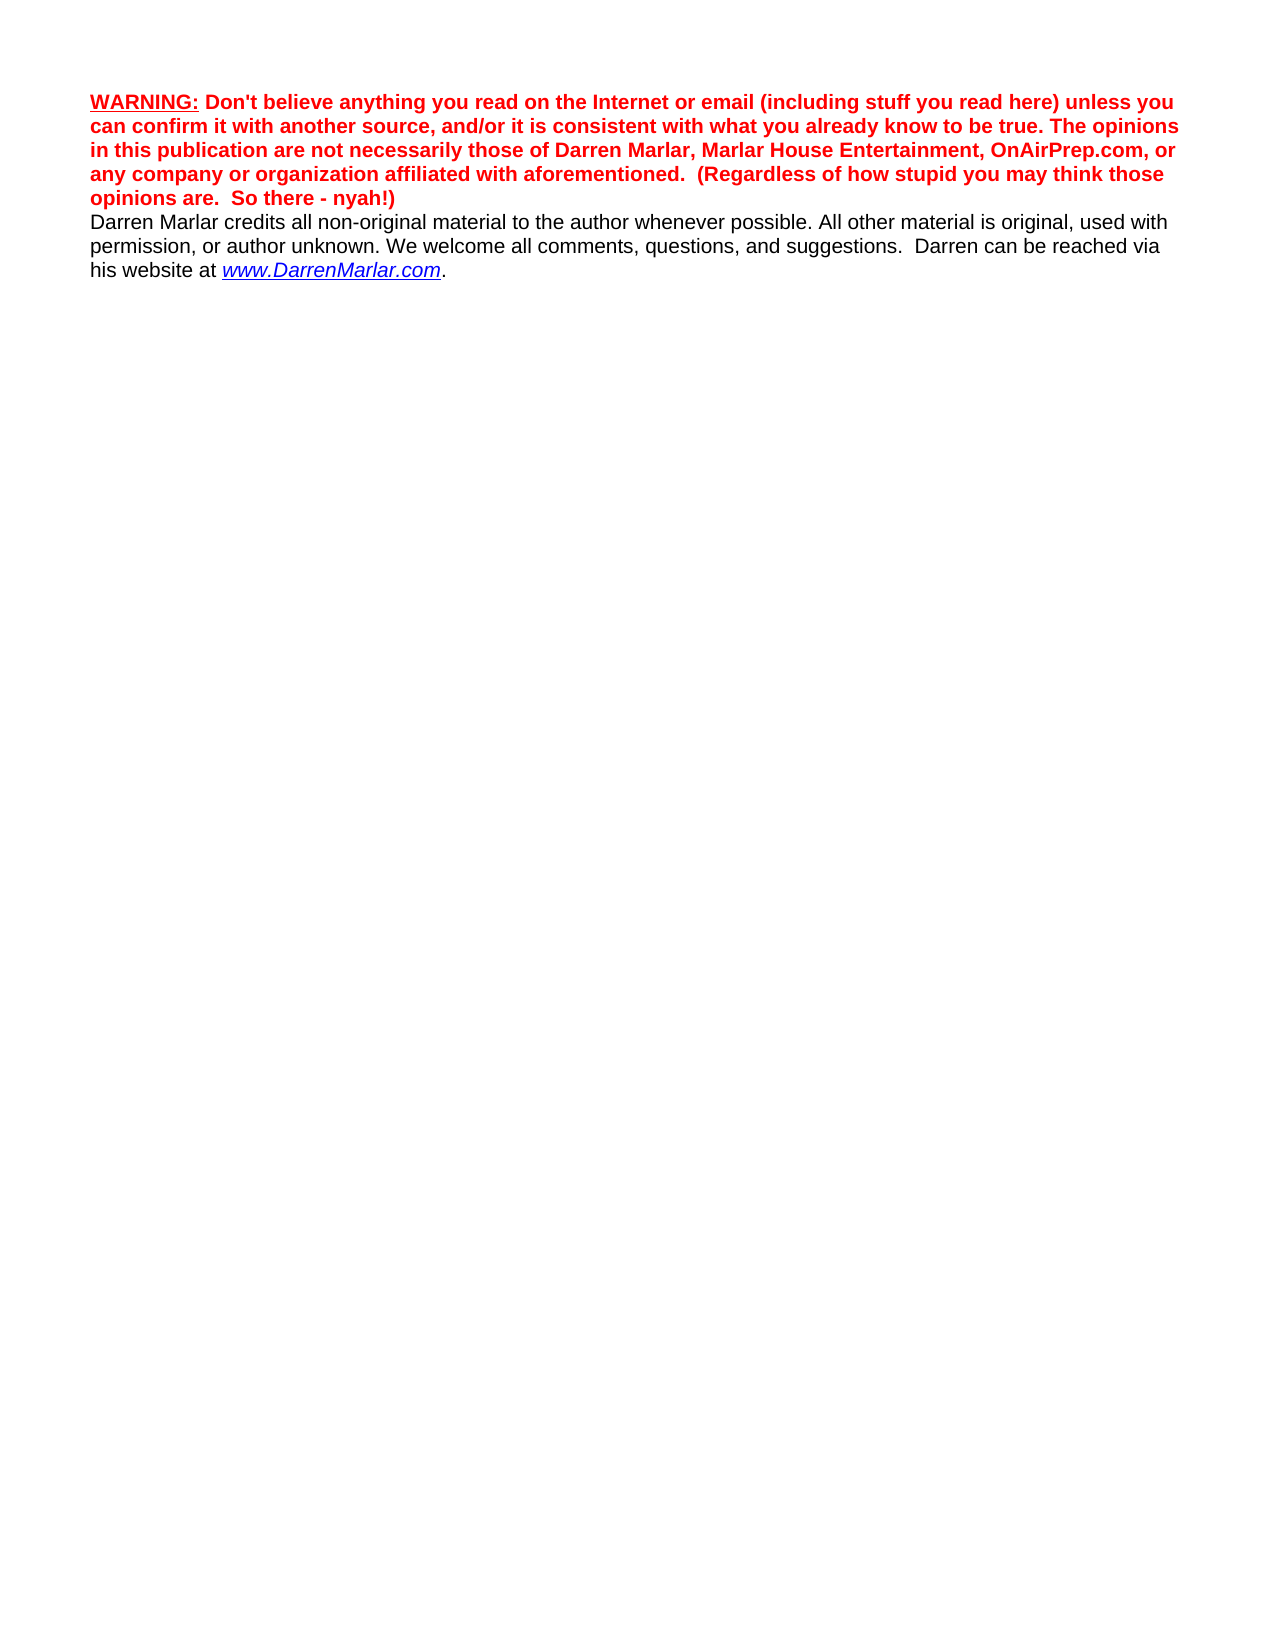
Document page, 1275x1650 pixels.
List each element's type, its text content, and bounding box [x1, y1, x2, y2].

text WARNING: Don't believe anything you read on the Internet or email (including stuff you read here) unless you can confirm it with another source, and/or it is consistent with what you already know to be true. The opinions in this publication are not necessarily those of Darren Marlar, Marlar House Entertainment, OnAirPrep.com, or any company or organization affiliated with aforementioned. (Regardless of how stupid you may think those opinions are. So there - nyah!) [90, 90, 1185, 210]
text Darren Marlar credits all non-original material to the author whenever possible. All other material is original, used with permission, or author unknown. We welcome all comments, questions, and suggestions. Darren can be reached via his website at www.DarrenMarlar.com. [90, 210, 1185, 282]
